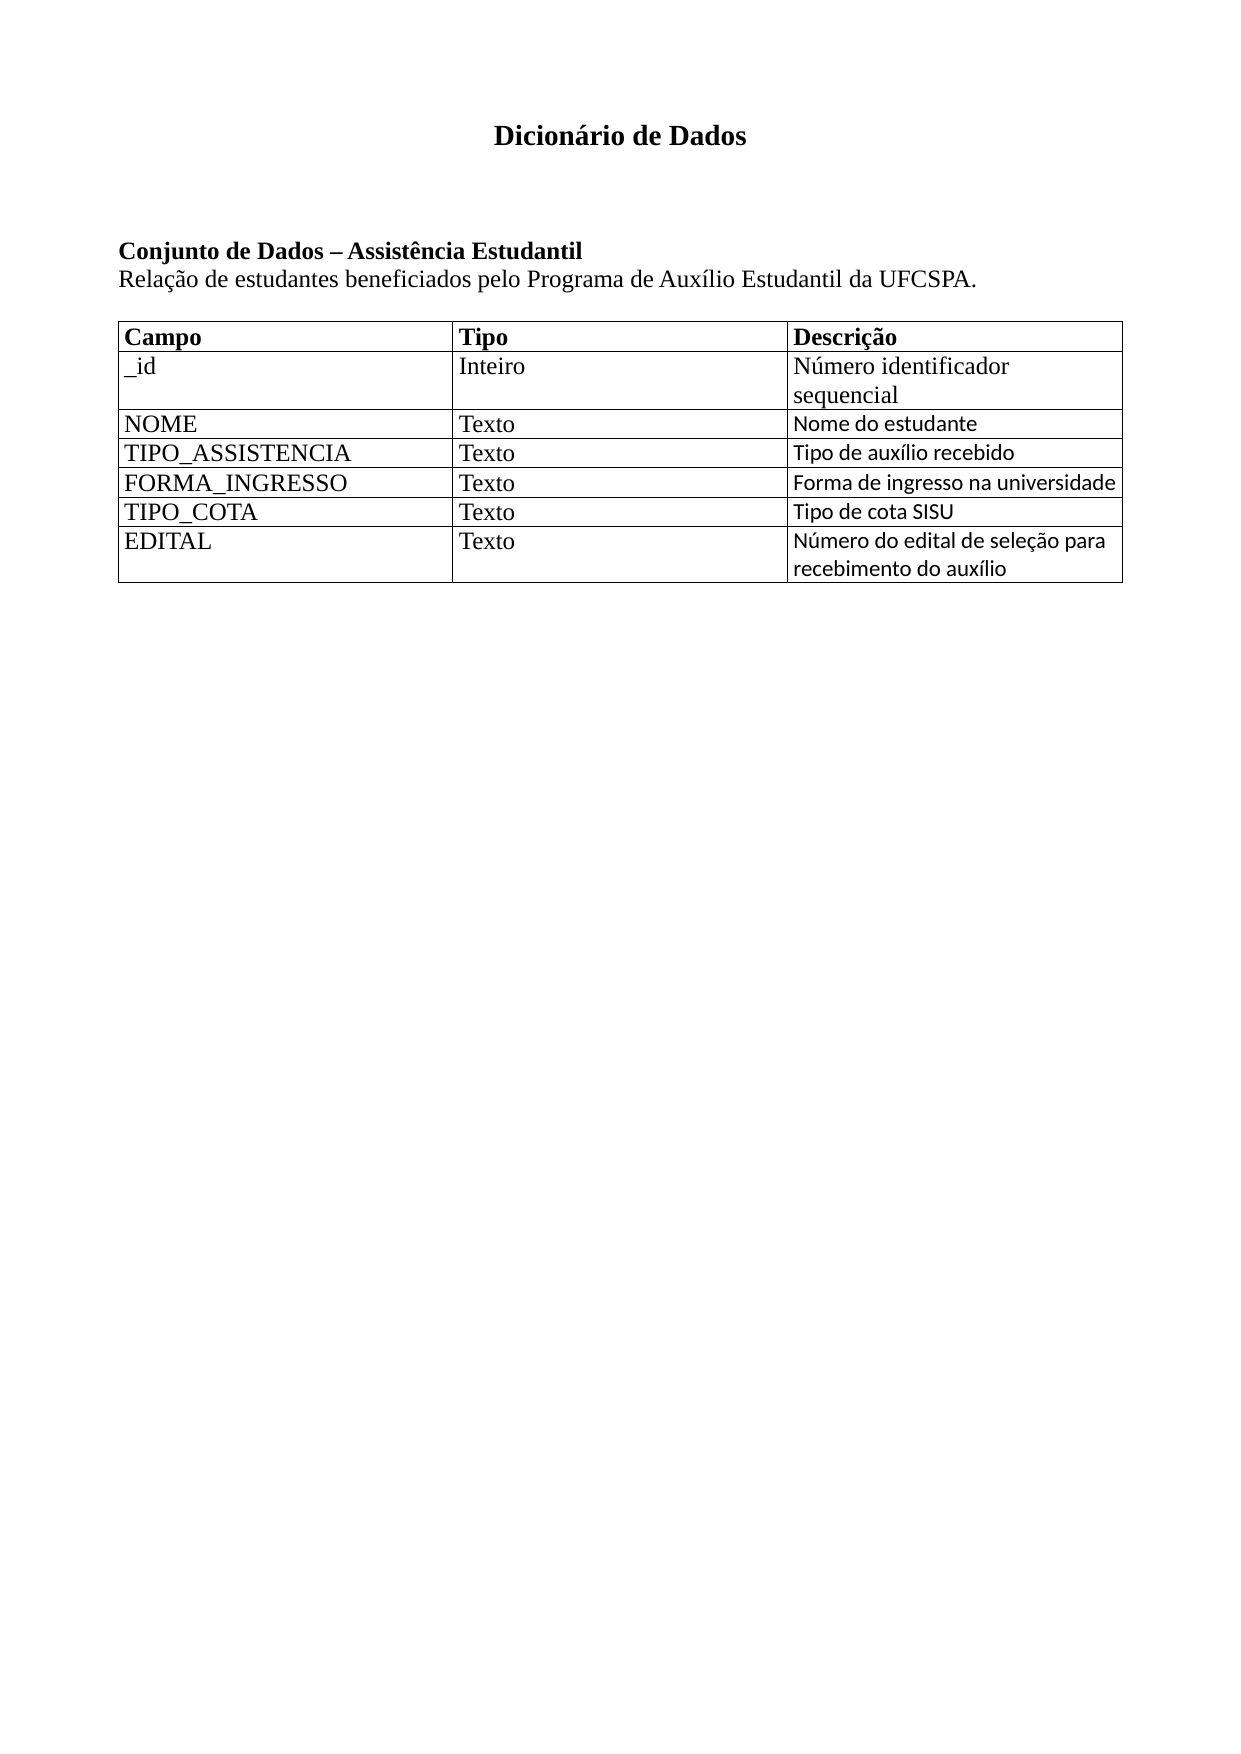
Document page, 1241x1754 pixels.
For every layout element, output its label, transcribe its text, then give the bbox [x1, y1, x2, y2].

table_cell Texto [453, 439, 787, 467]
table_cell Texto [453, 498, 787, 526]
table_cell EDITAL [119, 527, 452, 582]
table_cell Tipo de auxílio recebido [788, 439, 1122, 467]
table_header Campo [119, 322, 452, 351]
table_cell _id [119, 352, 452, 408]
table_cell Texto [453, 527, 787, 582]
text Dicionário de Dados [118, 118, 1122, 152]
table_cell Número identificador sequencial [788, 352, 1122, 408]
table_header Descrição [788, 322, 1122, 351]
table_cell TIPO_ASSISTENCIA [119, 439, 452, 467]
table_cell Texto [453, 410, 787, 438]
text Relação de estudantes beneficiados pelo Programa de Auxílio Estudantil da UFCSPA. [118, 264, 1122, 293]
table_header Tipo [453, 322, 787, 351]
table_cell Número do edital de seleção para recebimento do auxílio [788, 527, 1122, 582]
table_cell Tipo de cota SISU [788, 498, 1122, 526]
table_cell Forma de ingresso na universidade [788, 468, 1122, 496]
table_cell Inteiro [453, 352, 787, 408]
text Conjunto de Dados – Assistência Estudantil [118, 236, 1122, 264]
table_cell NOME [119, 410, 452, 438]
table_cell FORMA_INGRESSO [119, 468, 452, 496]
table_cell Nome do estudante [788, 410, 1122, 438]
table_cell Texto [453, 468, 787, 496]
table_cell TIPO_COTA [119, 498, 452, 526]
